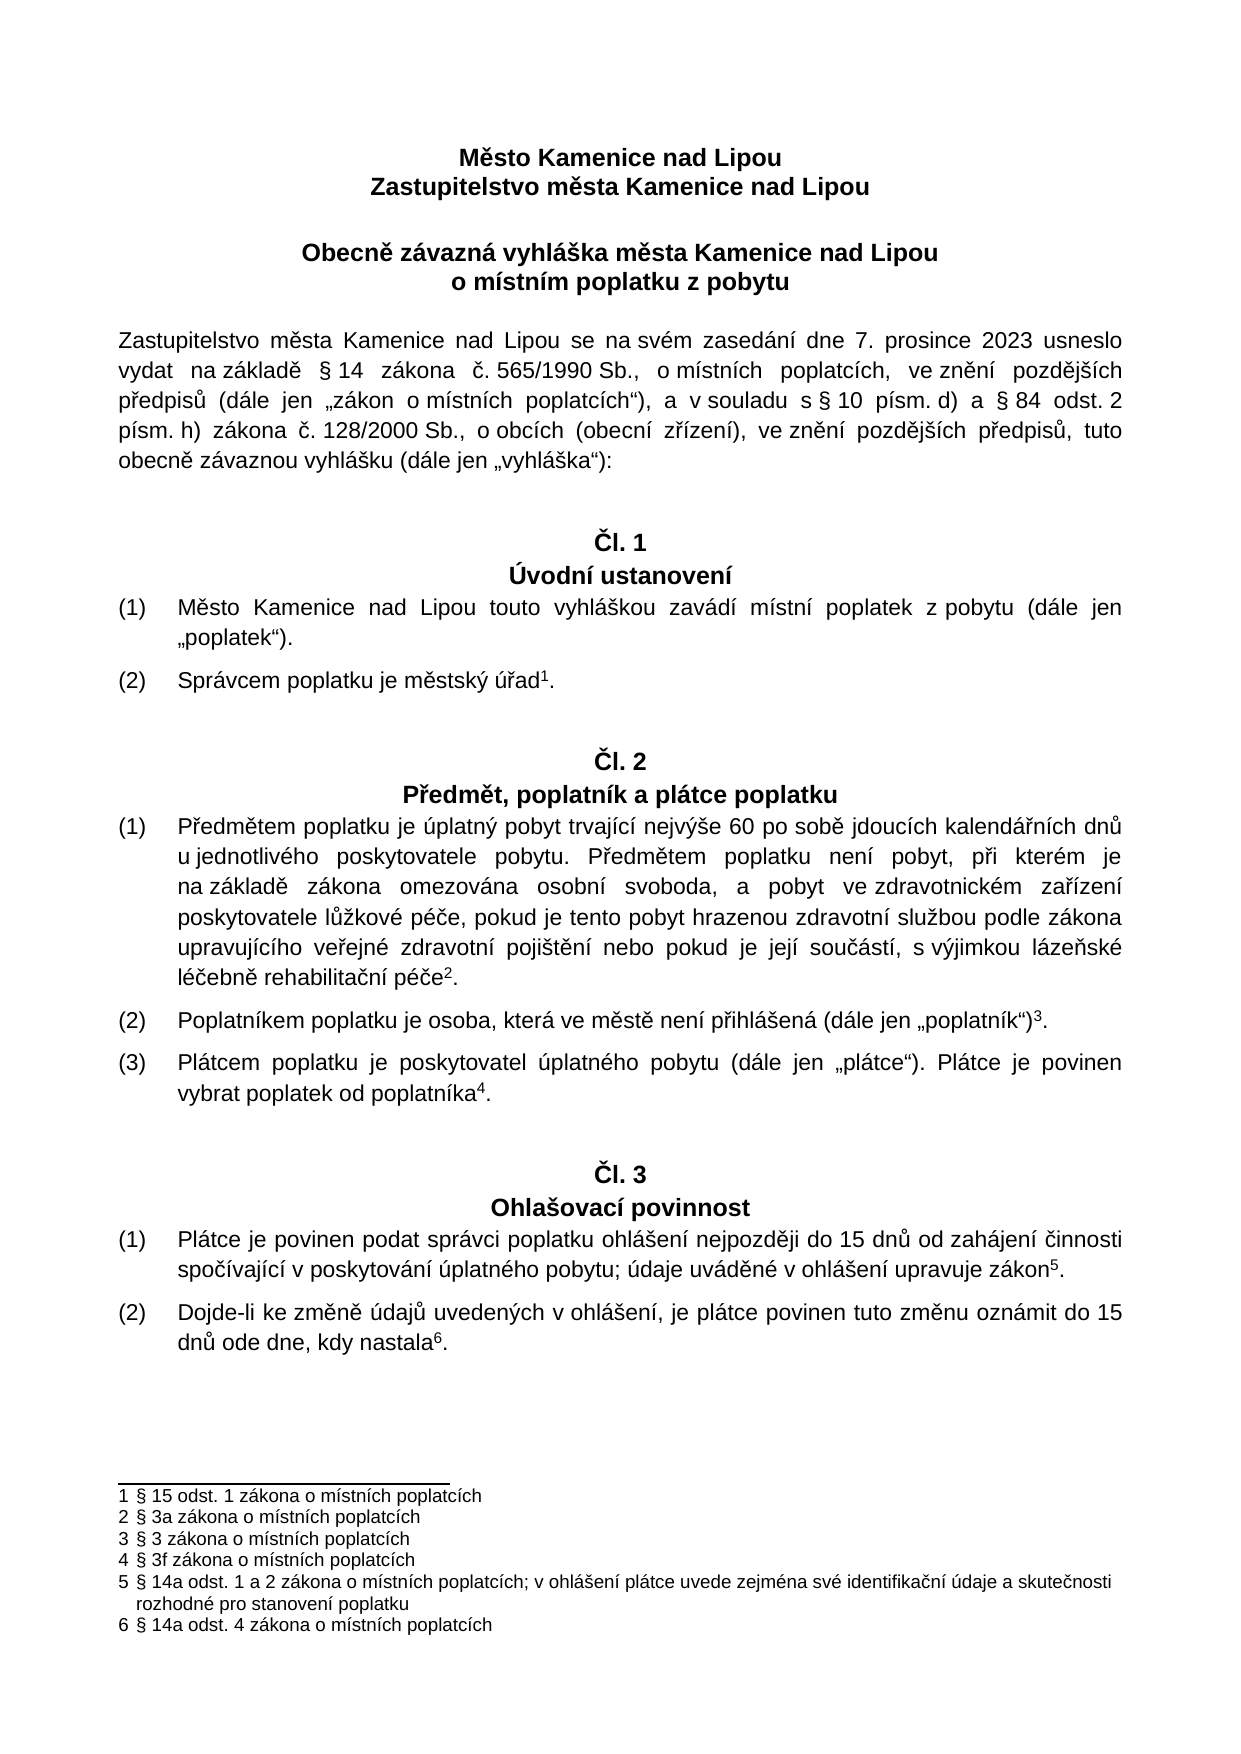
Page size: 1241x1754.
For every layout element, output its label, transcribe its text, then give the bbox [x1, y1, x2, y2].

list § 14a odst. 4 zákona o místních poplatcích [118, 1614, 1122, 1635]
list Dojde-li ke změně údajů uvedených v ohlášení, je plátce povinen tuto změnu oznámit do 15 dnů ode dne, kdy nastala. [118, 1299, 1122, 1355]
list § 14a odst. 1 a 2 zákona o místních poplatcích; v ohlášení plátce uvede zejména své identifikační údaje a skutečnosti rozhodné pro stanovení poplatku [118, 1571, 1122, 1614]
subtitle Čl. 2 Předmět, poplatník a plátce poplatku [118, 747, 1122, 809]
list Plátcem poplatku je poskytovatel úplatného pobytu (dále jen „plátce“). Plátce je povinen vybrat poplatek od poplatníka. [118, 1049, 1122, 1106]
list Předmětem poplatku je úplatný pobyt trvající nejvýše 60 po sobě jdoucích kalendářních dnů u jednotlivého poskytovatele pobytu. Předmětem poplatku není pobyt, při kterém je na základě zákona omezována osobní svoboda, a pobyt ve zdravotnickém zařízení poskytovatele lůžkové péče, pokud je tento pobyt hrazenou zdravotní službou podle zákona upravujícího veřejné zdravotní pojištění nebo pokud je její součástí, s výjimkou lázeňské léčebně rehabilitační péče. [118, 813, 1122, 990]
list Plátce je povinen podat správci poplatku ohlášení nejpozději do 15 dnů od zahájení činnosti spočívající v poskytování úplatného pobytu; údaje uváděné v ohlášení upravuje zákon. [118, 1226, 1122, 1282]
subtitle Čl. 3 Ohlašovací povinnost [118, 1160, 1122, 1222]
list § 15 odst. 1 zákona o místních poplatcích [118, 1484, 1122, 1506]
text Město Kamenice nad Lipou Zastupitelstvo města Kamenice nad Lipou [118, 143, 1122, 201]
text Zastupitelstvo města Kamenice nad Lipou se na svém zasedání dne 7. prosince 2023 usneslo vydat na základě § 14 zákona č. 565/1990 Sb., o místních poplatcích, ve znění pozdějších předpisů (dále jen „zákon o místních poplatcích“), a v souladu s § 10 písm. d) a § 84 odst. 2 písm. h) zákona č. 128/2000 Sb., o obcích (obecní zřízení), ve znění pozdějších předpisů, tuto obecně závaznou vyhlášku (dále jen „vyhláška“): [118, 327, 1122, 474]
list § 3a zákona o místních poplatcích [118, 1506, 1122, 1528]
list Poplatníkem poplatku je osoba, která ve městě není přihlášená (dále jen „poplatník“). [118, 1007, 1122, 1033]
subtitle Obecně závazná vyhláška města Kamenice nad Lipou o místním poplatku z pobytu [118, 238, 1122, 295]
list § 3f zákona o místních poplatcích [118, 1549, 1122, 1571]
list Správcem poplatku je městský úřad. [118, 667, 1122, 693]
subtitle Čl. 1 Úvodní ustanovení [118, 528, 1122, 589]
list Město Kamenice nad Lipou touto vyhláškou zavádí místní poplatek z pobytu (dále jen „poplatek“). [118, 594, 1122, 650]
list § 3 zákona o místních poplatcích [118, 1528, 1122, 1549]
